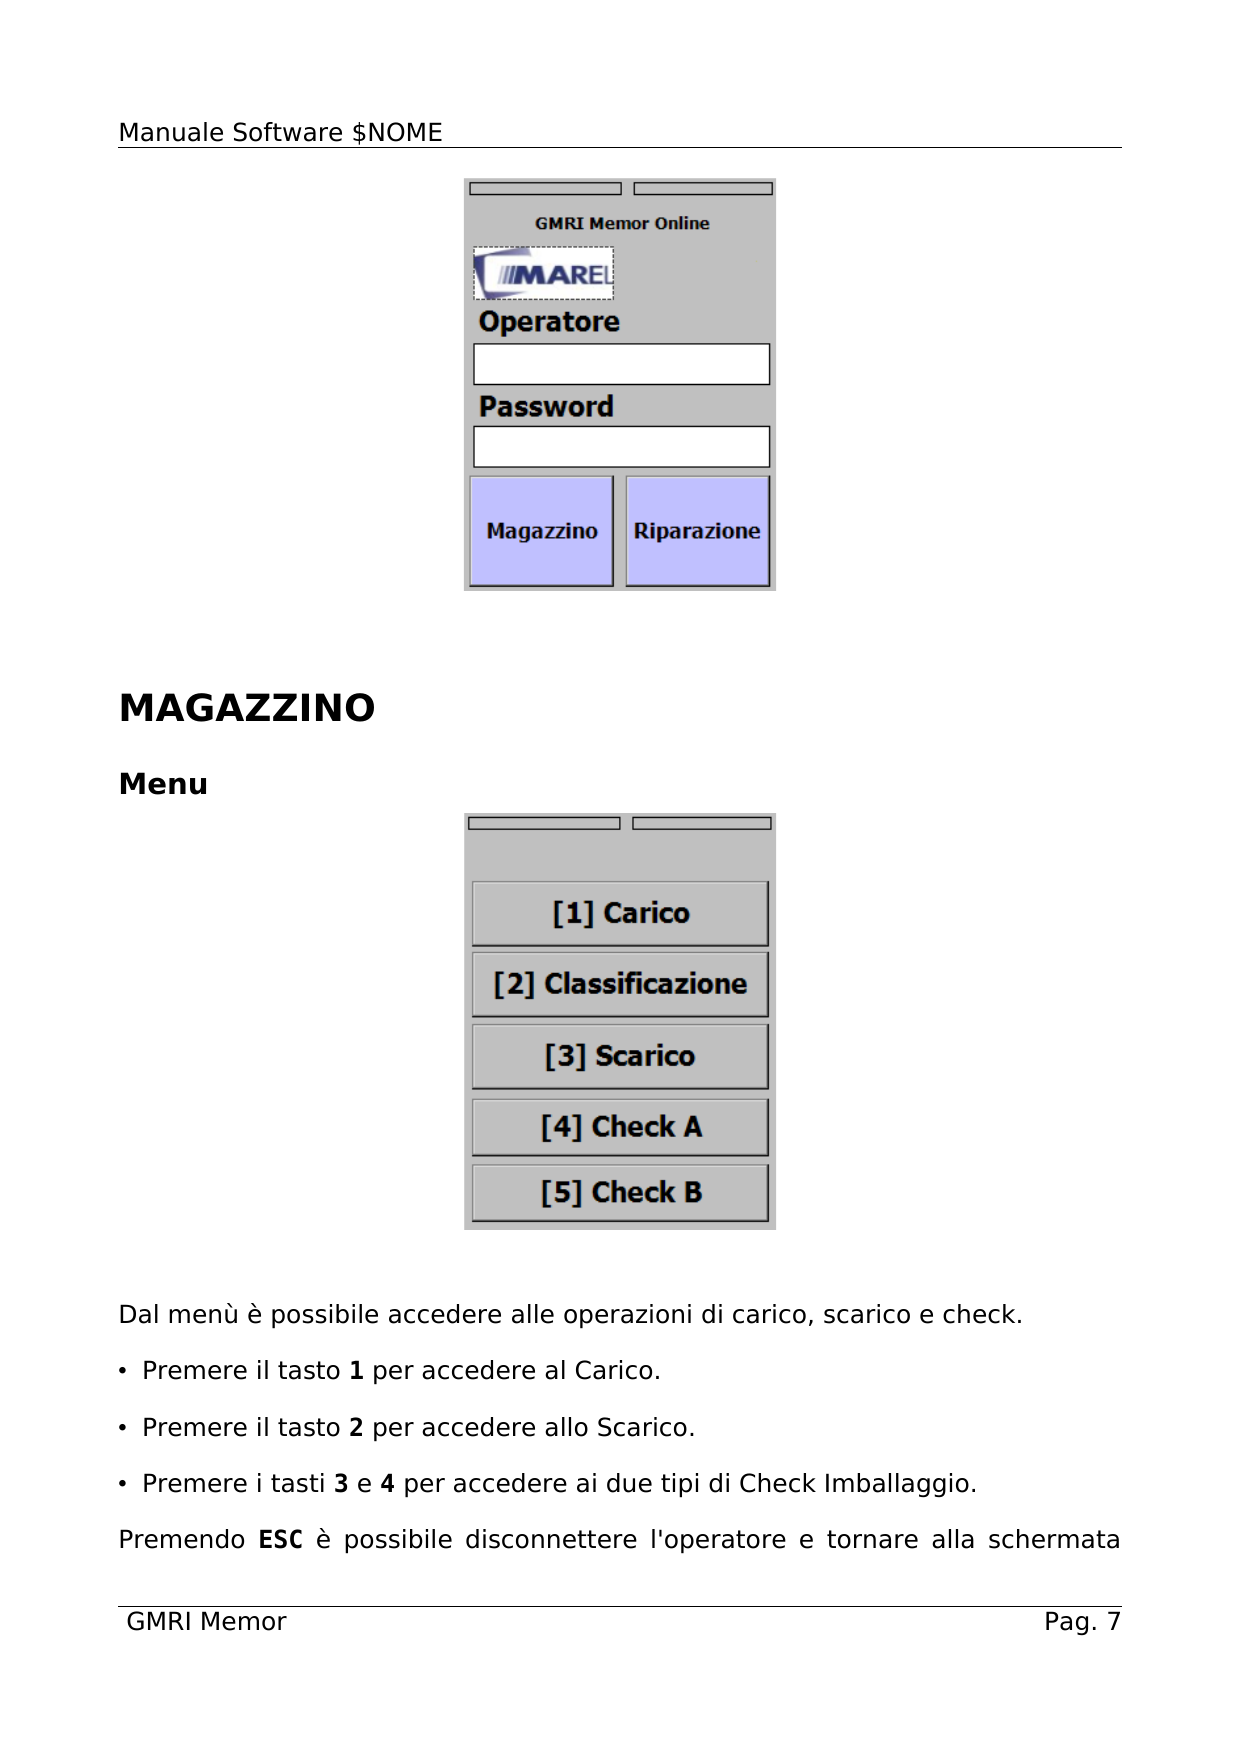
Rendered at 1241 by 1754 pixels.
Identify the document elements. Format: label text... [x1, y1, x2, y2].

text Premendo ESC è possibile disconnettere l'operatore e tornare alla schermata [118, 1525, 1122, 1554]
subtitle Menu [118, 767, 1122, 801]
picture [463, 813, 777, 1230]
list Premere il tasto 1 per accedere al Carico. [118, 1356, 1122, 1386]
list Premere il tasto 2 per accedere allo Scarico. [118, 1413, 1122, 1442]
picture [463, 177, 777, 591]
text Dal menù è possibile accedere alle operazioni di carico, scarico e check. [118, 1300, 1122, 1329]
list Premere i tasti 3 e 4 per accedere ai due tipi di Check Imballaggio. [118, 1469, 1122, 1498]
subtitle MAGAZZINO [118, 686, 1122, 730]
